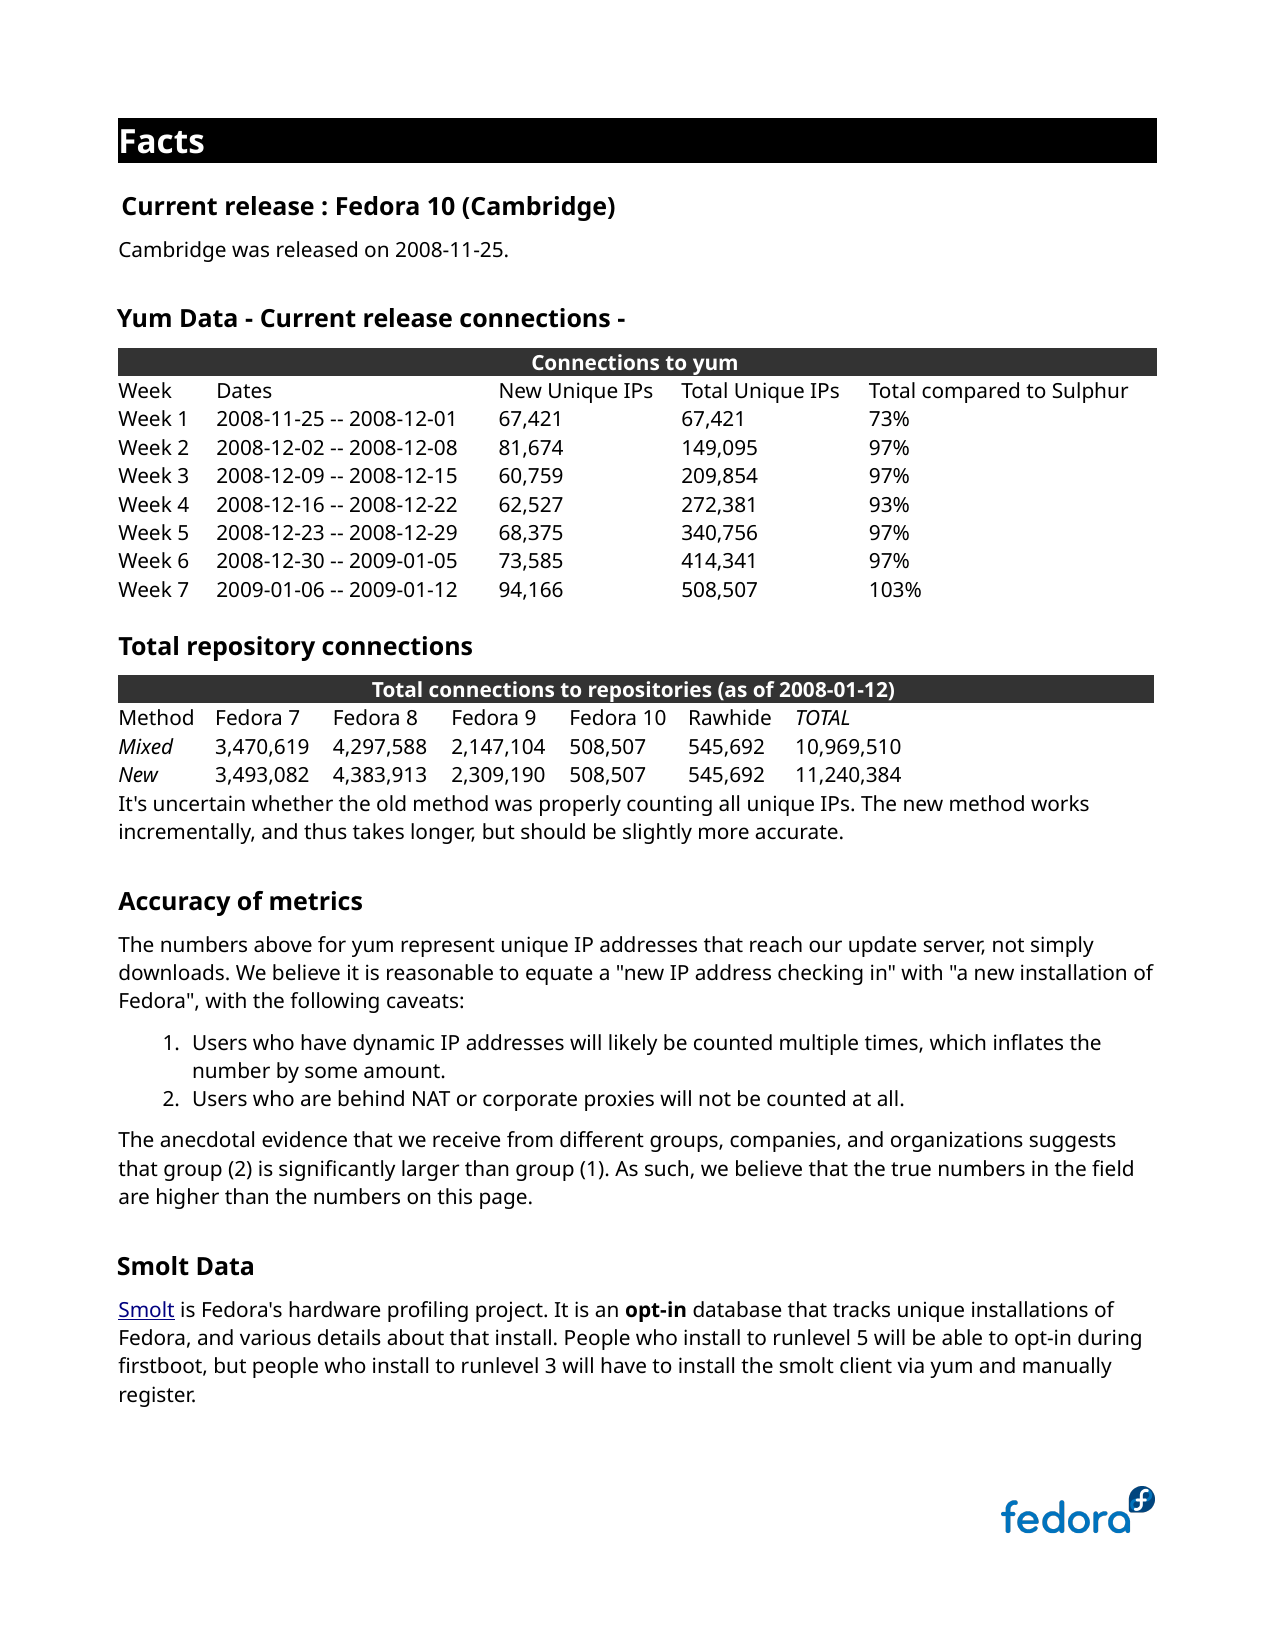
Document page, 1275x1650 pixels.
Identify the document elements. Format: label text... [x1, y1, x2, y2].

table_cell 67,421 [498, 405, 681, 433]
table_cell Total compared to Sulphur [869, 376, 1157, 404]
table_cell Week 4 [118, 490, 216, 518]
table_cell Rawhide [688, 704, 795, 732]
table_cell 60,759 [498, 461, 681, 490]
table_cell 209,854 [681, 461, 869, 490]
table_cell 2008-12-09 -- 2008-12-15 [216, 461, 498, 490]
table_cell 10,969,510 [795, 732, 1154, 760]
table_cell Week 2 [118, 433, 216, 461]
table_cell Week 7 [118, 575, 216, 603]
table_cell 94,166 [498, 575, 681, 603]
table_cell Week 5 [118, 518, 216, 547]
text Facts [118, 118, 1157, 163]
table_cell 11,240,384 [795, 760, 1154, 789]
table_cell 2,309,190 [451, 760, 569, 789]
table_cell 340,756 [681, 518, 869, 547]
table_cell 545,692 [688, 760, 795, 789]
text It's uncertain whether the old method was properly counting all unique IPs. The new method works incrementally, and thus takes longer, but should be slightly more accurate. [118, 789, 1157, 846]
table_cell Fedora 10 [569, 704, 688, 732]
table_cell 73,585 [498, 547, 681, 575]
table_cell 103% [869, 575, 1157, 603]
table_cell 97% [869, 518, 1157, 547]
text The anecdotal evidence that we receive from different groups, companies, and organizations suggests that group (2) is significantly larger than group (1). As such, we believe that the true numbers in the field are higher than the numbers on this page. [118, 1125, 1157, 1211]
table_cell Fedora 7 [215, 704, 333, 732]
table_cell 4,383,913 [333, 760, 451, 789]
table_cell 2009-01-06 -- 2009-01-12 [216, 575, 498, 603]
text Smolt is Fedora's hardware profiling project. It is an opt-in database that tracks unique installations of Fedora, and various details about that install. People who install to runlevel 5 will be able to opt-in during firstboot, but people who install to runlevel 3 will have to install the smolt client via yum and manually register. [118, 1295, 1157, 1408]
table_cell 545,692 [688, 732, 795, 760]
table_cell Total Unique IPs [681, 376, 869, 404]
subtitle Yum Data - Current release connections - [117, 301, 1157, 335]
table_cell 508,507 [569, 732, 688, 760]
text The numbers above for yum represent unique IP addresses that reach our update server, not simply downloads. We believe it is reasonable to equate a "new IP address checking in" with "a new installation of Fedora", with the following caveats: [118, 930, 1157, 1015]
subtitle Smolt Data [117, 1248, 1157, 1282]
subtitle Accuracy of metrics [118, 883, 1157, 917]
table_cell 68,375 [498, 518, 681, 547]
table_cell Fedora 9 [451, 704, 569, 732]
table_cell 97% [869, 547, 1157, 575]
table_cell 2008-12-16 -- 2008-12-22 [216, 490, 498, 518]
table_cell 4,297,588 [333, 732, 451, 760]
table_cell 97% [869, 461, 1157, 490]
table_cell 93% [869, 490, 1157, 518]
table_cell 149,095 [681, 433, 869, 461]
table_cell TOTAL [795, 704, 1154, 732]
table_cell 2,147,104 [451, 732, 569, 760]
list Users who are behind NAT or corporate proxies will not be counted at all. [162, 1084, 1157, 1113]
subtitle Total repository connections [118, 628, 1157, 663]
table_cell 2008-11-25 -- 2008-12-01 [216, 405, 498, 433]
table_cell 73% [869, 405, 1157, 433]
text Cambridge was released on 2008-11-25. [118, 235, 1157, 263]
table_cell 2008-12-30 -- 2009-01-05 [216, 547, 498, 575]
table_cell Mixed [118, 732, 215, 760]
list Users who have dynamic IP addresses will likely be counted multiple times, which inflates the number by some amount. [162, 1028, 1157, 1084]
table_cell 97% [869, 433, 1157, 461]
table_cell Week [118, 376, 216, 404]
table_cell 62,527 [498, 490, 681, 518]
table_cell Week 3 [118, 461, 216, 490]
table_cell Dates [216, 376, 498, 404]
subtitle Current release : Fedora 10 (Cambridge) [121, 188, 1157, 223]
table_cell Fedora 8 [333, 704, 451, 732]
table_cell 508,507 [569, 760, 688, 789]
table_cell 508,507 [681, 575, 869, 603]
table_cell 272,381 [681, 490, 869, 518]
table_cell Week 1 [118, 405, 216, 433]
table_cell Week 6 [118, 547, 216, 575]
table_cell Method [118, 704, 215, 732]
table_cell 414,341 [681, 547, 869, 575]
table_cell 81,674 [498, 433, 681, 461]
table_cell 2008-12-02 -- 2008-12-08 [216, 433, 498, 461]
table_cell 67,421 [681, 405, 869, 433]
table_cell New [118, 760, 215, 789]
picture [999, 1485, 1156, 1535]
table_cell 3,493,082 [215, 760, 333, 789]
table_cell New Unique IPs [498, 376, 681, 404]
table_cell 3,470,619 [215, 732, 333, 760]
table_cell 2008-12-23 -- 2008-12-29 [216, 518, 498, 547]
